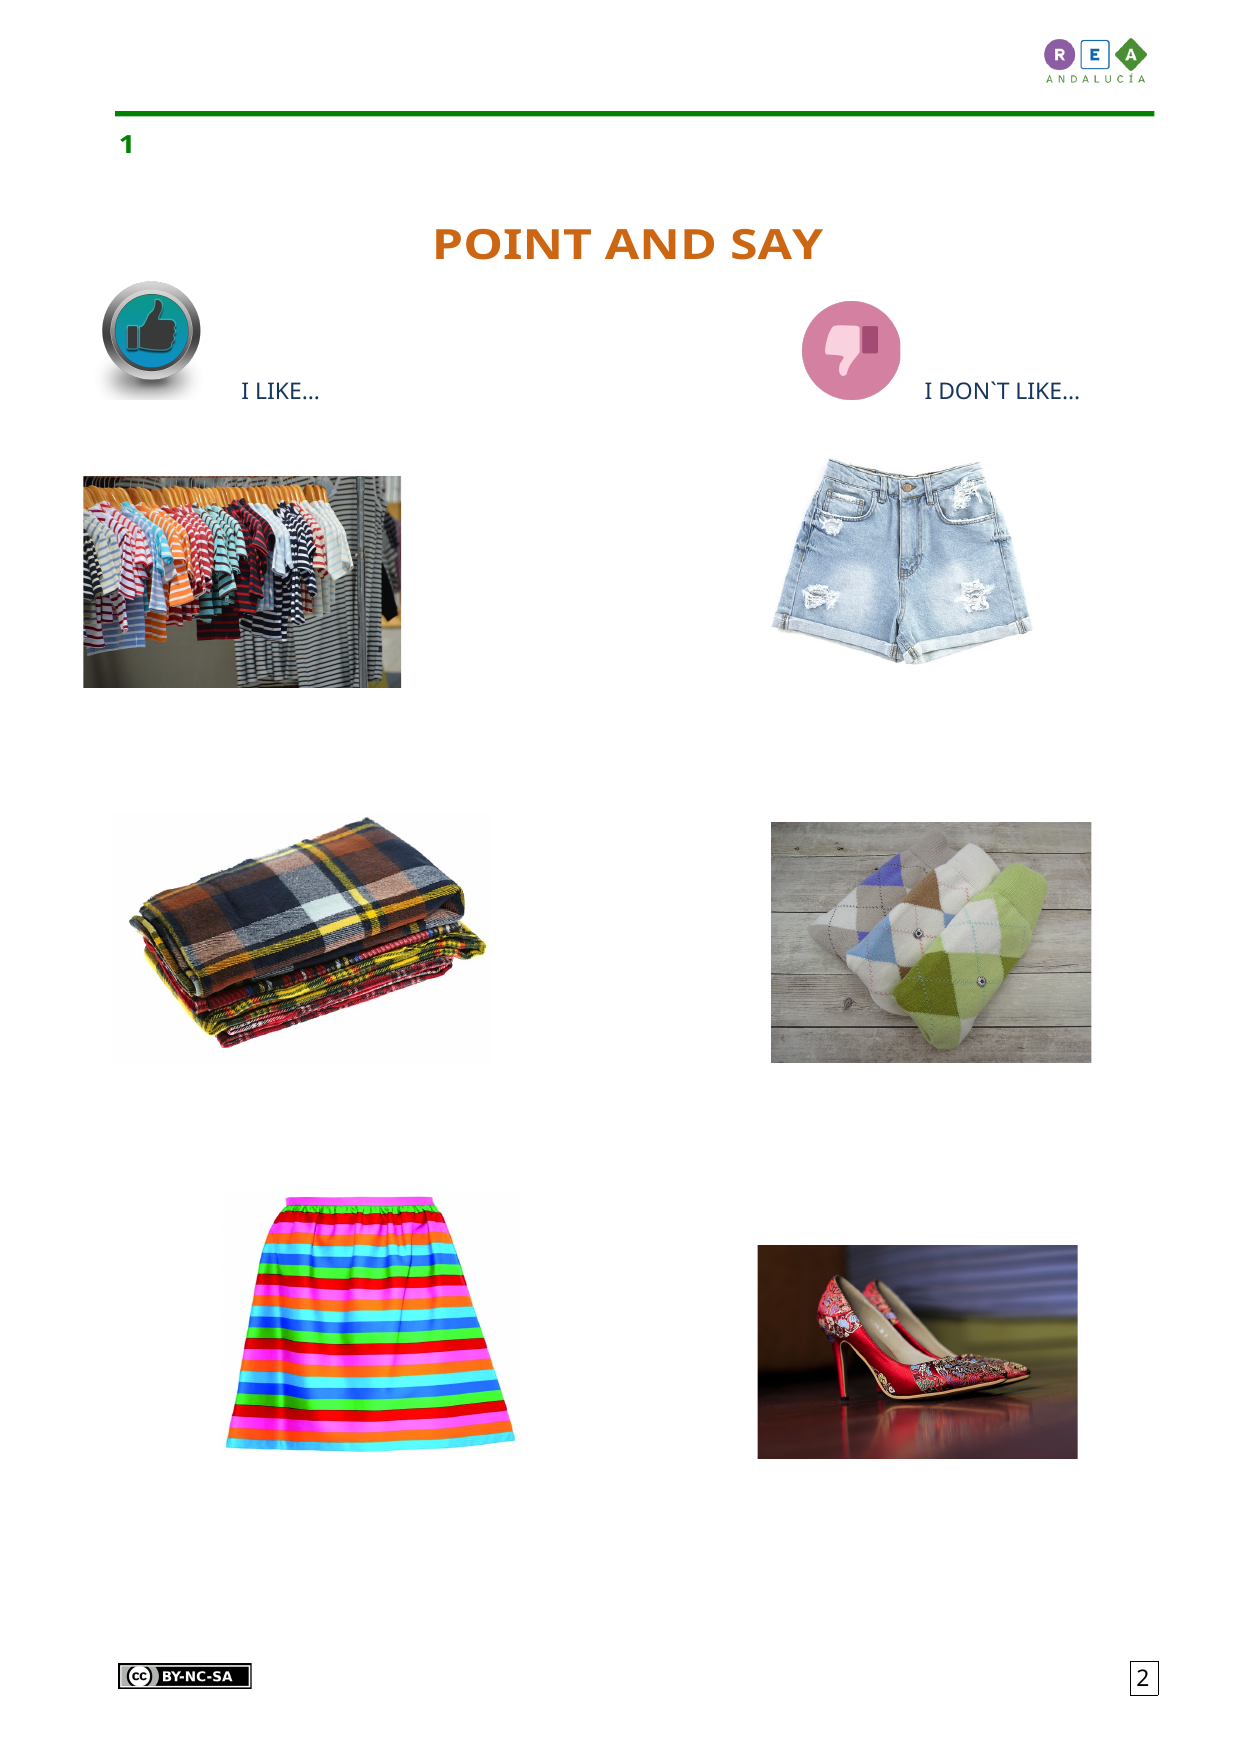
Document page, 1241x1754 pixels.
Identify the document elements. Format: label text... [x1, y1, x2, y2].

text I LIKE… I DON`T LIKE… [0, 271, 1240, 406]
picture [113, 812, 492, 1063]
picture [771, 822, 1092, 1063]
picture [118, 1663, 252, 1689]
picture [89, 271, 218, 400]
picture [802, 301, 901, 400]
picture [757, 1245, 1078, 1459]
picture [83, 476, 402, 688]
picture [722, 437, 1097, 688]
text 1 [118, 79, 1240, 161]
picture [1039, 33, 1148, 79]
picture [220, 1188, 525, 1459]
text POINT AND SAY [281, 215, 974, 271]
